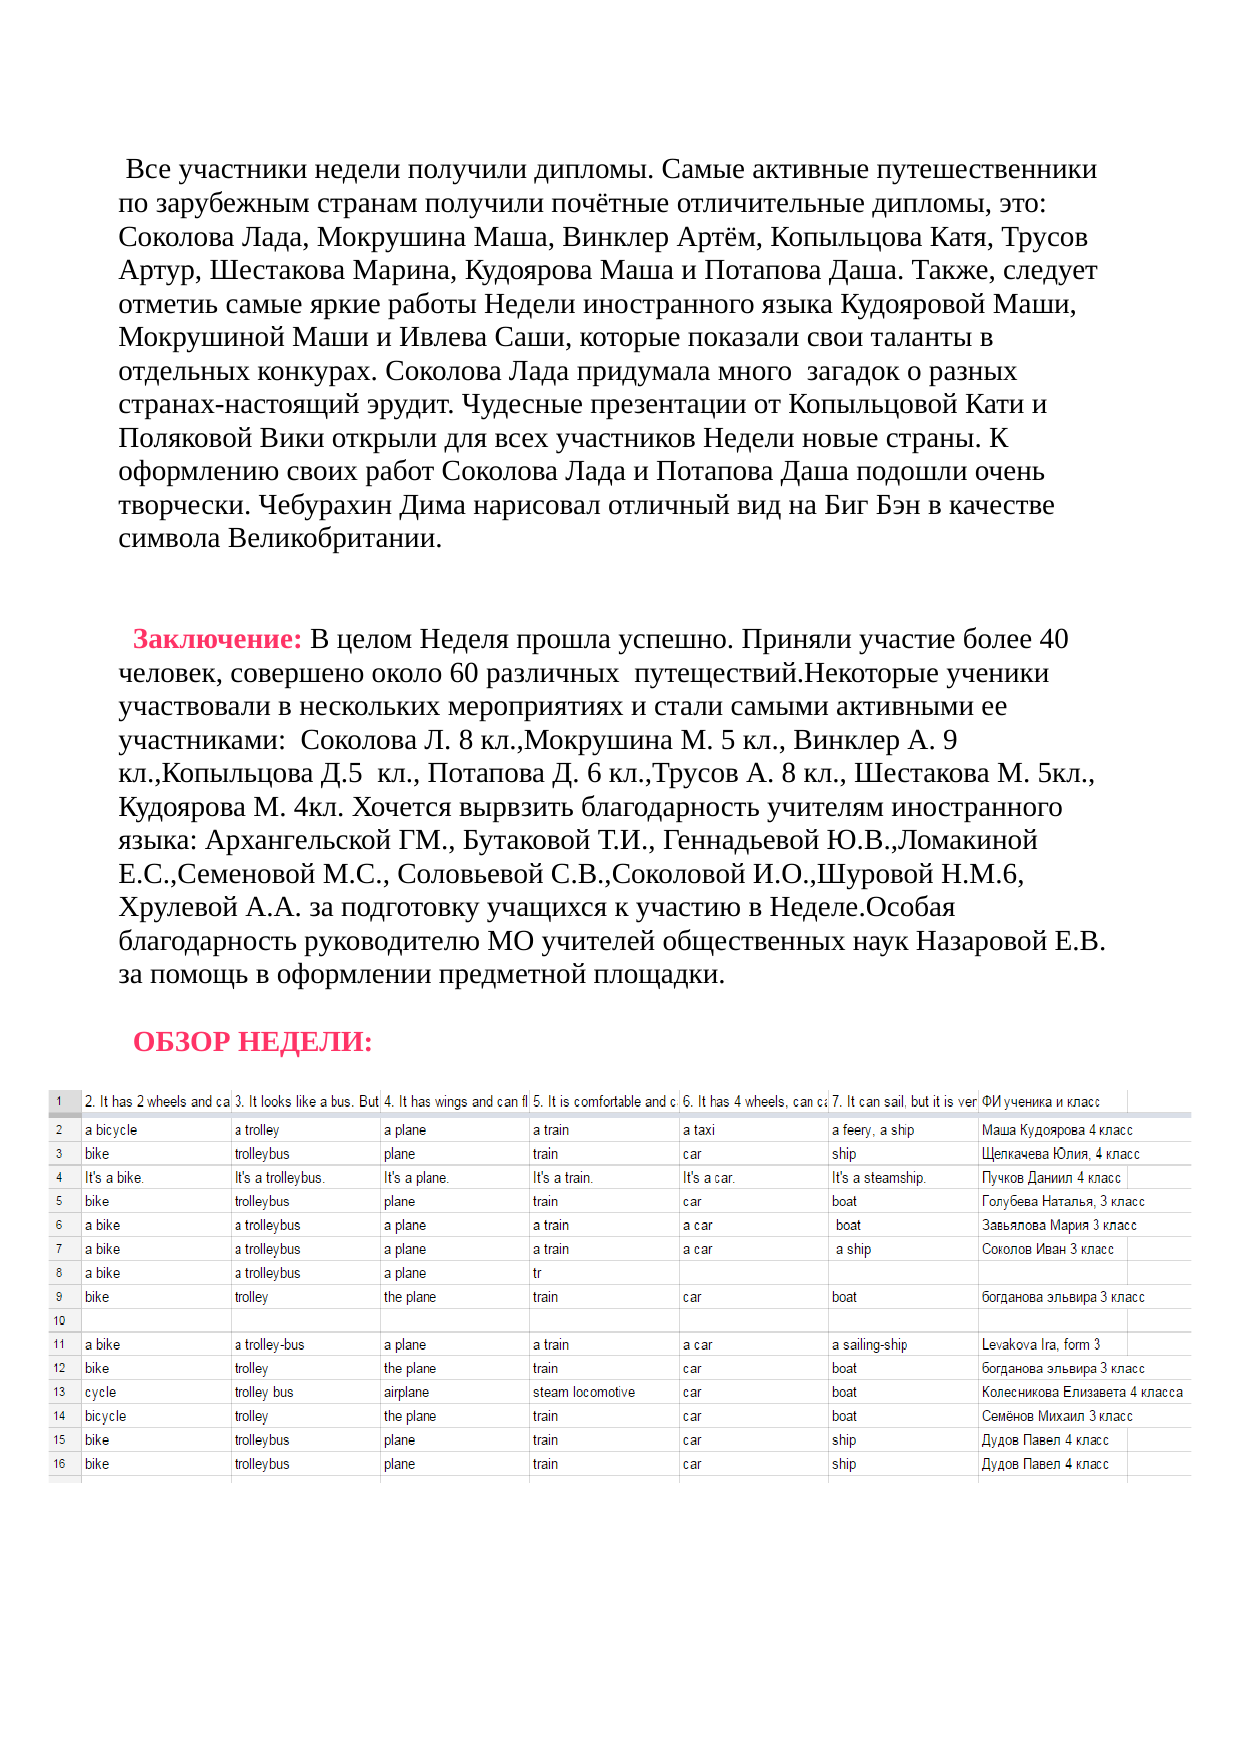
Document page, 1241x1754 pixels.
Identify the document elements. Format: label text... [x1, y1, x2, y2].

text Заключение: В целом Неделя прошла успешно. Приняли участие более 40 человек, совершено около 60 различных путеществий.Некоторые ученики участвовали в нескольких мероприятиях и стали самыми активными ее участниками: Соколова Л. 8 кл.,Мокрушина М. 5 кл., Винклер А. 9 кл.,Копыльцова Д.5 кл., Потапова Д. 6 кл.,Трусов А. 8 кл., Шестакова М. 5кл., Кудоярова М. 4кл. Хочется вырвзить благодарность учителям иностранного языка: Архангельской ГМ., Бутаковой Т.И., Геннадьевой Ю.В.,Ломакиной Е.С.,Семеновой М.С., Соловьевой С.В.,Соколовой И.О.,Шуровой Н.М.6, Хрулевой А.А. за подготовку учащихся к участию в Неделе.Особая благодарность руководителю МО учителей общественных наук Назаровой Е.В. за помощь в оформлении предметной площадки. [118, 621, 1122, 990]
text ОБЗОР НЕДЕЛИ: [118, 1024, 1122, 1057]
picture [48, 1090, 1192, 1483]
text Все участники недели получили дипломы. Самые активные путешественники по зарубежным странам получили почётные отличительные дипломы, это: Соколова Лада, Мокрушина Маша, Винклер Артём, Копыльцова Катя, Трусов Артур, Шестакова Марина, Кудоярова Маша и Потапова Даша. Также, следует отметиь самые яркие работы Недели иностранного языка Кудояровой Маши, Мокрушиной Маши и Ивлева Саши, которые показали свои таланты в отдельных конкурах. Соколова Лада придумала много загадок о разных странах-настоящий эрудит. Чудесные презентации от Копыльцовой Кати и Поляковой Вики открыли для всех участников Недели новые страны. К оформлению своих работ Соколова Лада и Потапова Даша подошли очень творчески. Чебурахин Дима нарисовал отличный вид на Биг Бэн в качестве символа Великобритании. [118, 152, 1122, 554]
